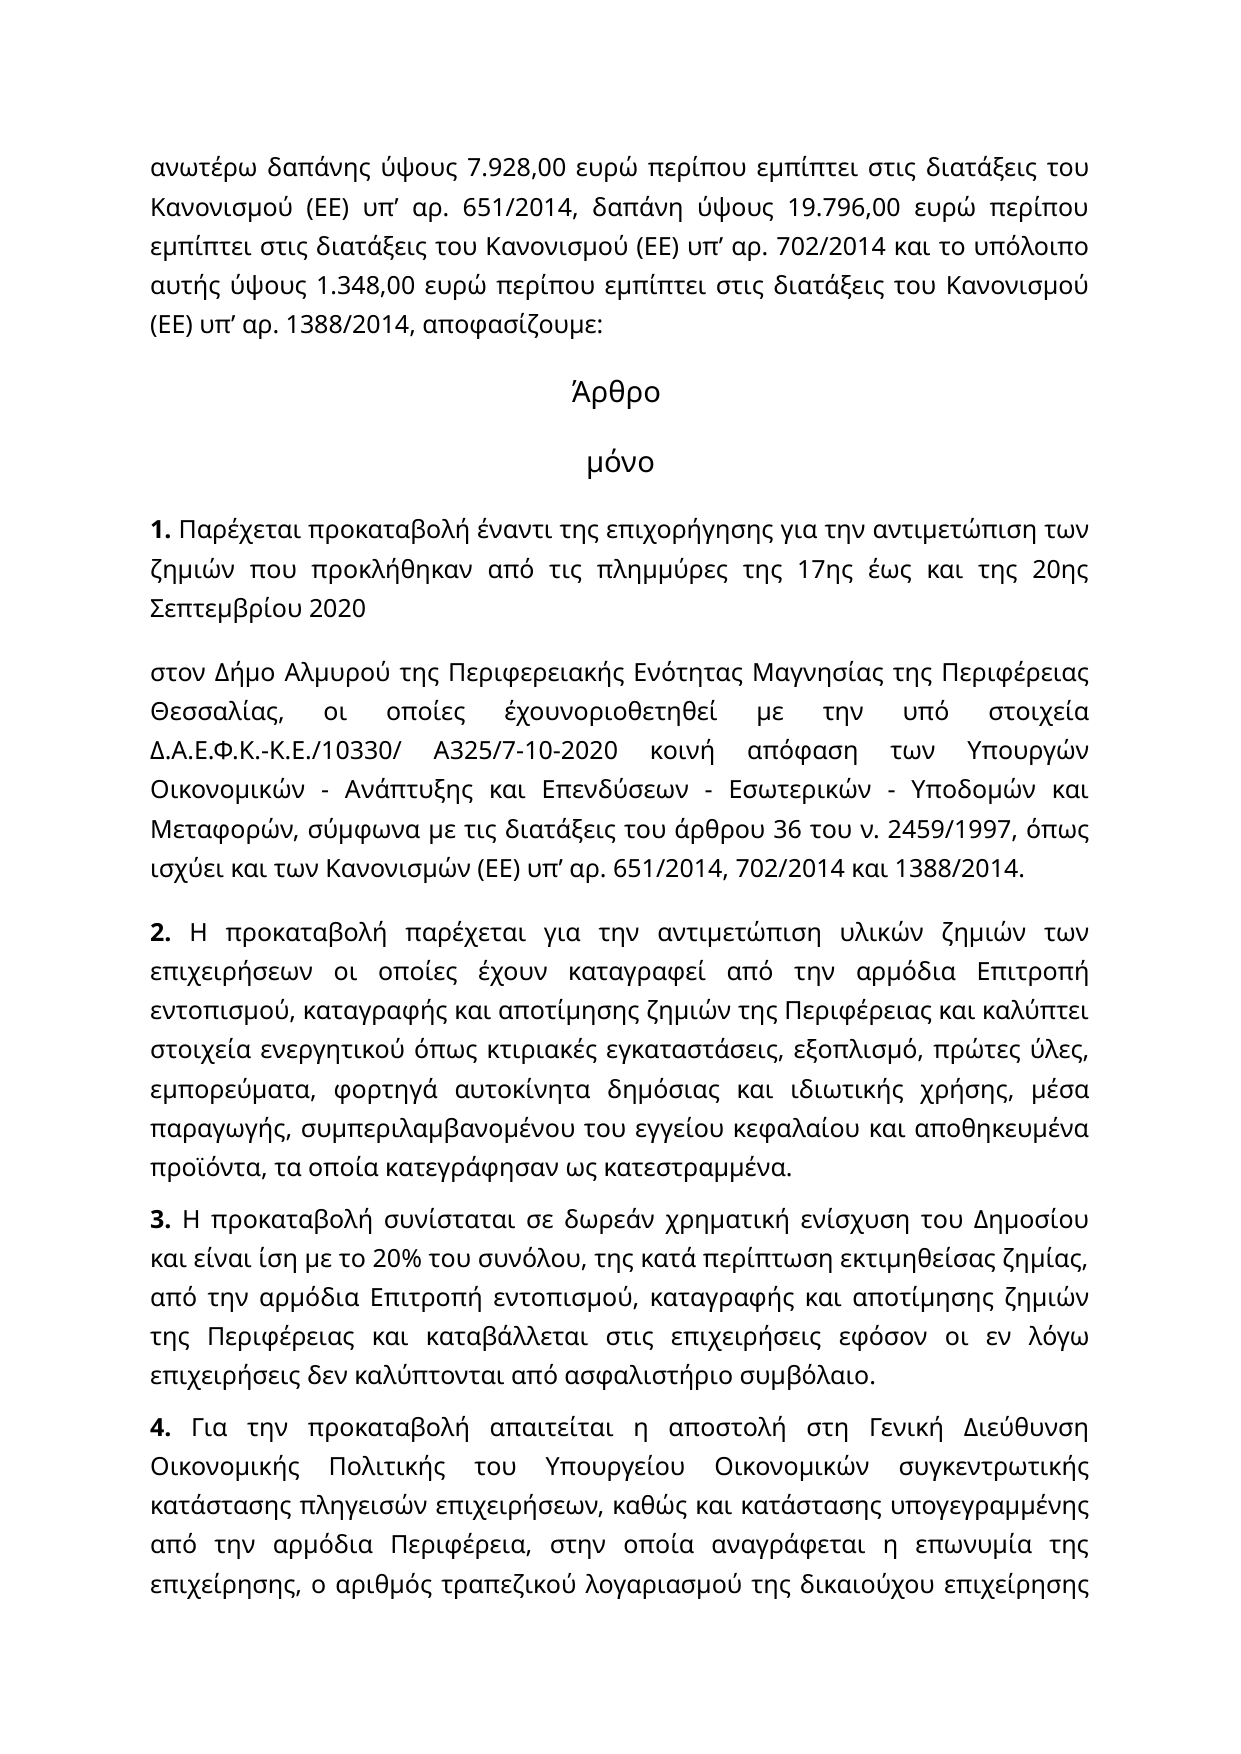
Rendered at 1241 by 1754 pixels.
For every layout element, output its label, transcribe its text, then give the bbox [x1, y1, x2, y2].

text 3. Η προκαταβολή συνίσταται σε δωρεάν χρηματική ενίσχυση του Δημοσίου και είναι ίση με το 20% του συνόλου, της κατά περίπτωση εκτιμηθείσας ζημίας, από την αρμόδια Επιτροπή εντοπισμού, καταγραφής και αποτίμησης ζημιών της Περιφέρειας και καταβάλλεται στις επιχειρήσεις εφόσον οι εν λόγω επιχειρήσεις δεν καλύπτονται από ασφαλιστήριο συμβόλαιο. [150, 1201, 1090, 1392]
subtitle μόνο [150, 441, 1090, 481]
text 2. Η προκαταβολή παρέχεται για την αντιμετώπιση υλικών ζημιών των επιχειρήσεων οι οποίες έχουν καταγραφεί από την αρμόδια Επιτροπή εντοπισμού, καταγραφής και αποτίμησης ζημιών της Περιφέρειας και καλύπτει στοιχεία ενεργητικού όπως κτιριακές εγκαταστάσεις, εξοπλισμό, πρώτες ύλες, εμπορεύματα, φορτηγά αυτοκίνητα δημόσιας και ιδιωτικής χρήσης, μέσα παραγωγής, συμπεριλαμβανομένου του εγγείου κεφαλαίου και αποθηκευμένα προϊόντα, τα οποία κατεγράφησαν ως κατεστραμμένα. [150, 914, 1090, 1184]
text στον Δήμο Αλμυρού της Περιφερειακής Ενότητας Μαγνησίας της Περιφέρειας Θεσσαλίας, οι οποίες έχουνοριοθετηθεί με την υπό στοιχεία Δ.Α.Ε.Φ.Κ.-Κ.Ε./10330/ Α325/7-10-2020 κοινή απόφαση των Υπουργών Οικονομικών - Ανάπτυξης και Επενδύσεων - Εσωτερικών - Υποδομών και Μεταφορών, σύμφωνα με τις διατάξεις του άρθρου 36 του ν. 2459/1997, όπως ισχύει και των Κανονισμών (ΕΕ) υπ’ αρ. 651/2014, 702/2014 και 1388/2014. [150, 654, 1090, 884]
text ανωτέρω δαπάνης ύψους 7.928,00 ευρώ περίπου εμπίπτει στις διατάξεις του Κανονισμού (ΕΕ) υπ’ αρ. 651/2014, δαπάνη ύψους 19.796,00 ευρώ περίπου εμπίπτει στις διατάξεις του Κανονισμού (ΕΕ) υπ’ αρ. 702/2014 και το υπόλοιπο αυτής ύψους 1.348,00 ευρώ περίπου εμπίπτει στις διατάξεις του Κανονισμού (ΕΕ) υπ’ αρ. 1388/2014, αποφασίζουμε: [150, 150, 1090, 341]
text 1. Παρέχεται προκαταβολή έναντι της επιχορήγησης για την αντιμετώπιση των ζημιών που προκλήθηκαν από τις πλημμύρες της 17ης έως και της 20ης Σεπτεμβρίου 2020 [150, 512, 1090, 624]
text 4. Για την προκαταβολή απαιτείται η αποστολή στη Γενική Διεύθυνση Οικονομικής Πολιτικής του Υπουργείου Οικονομικών συγκεντρωτικής κατάστασης πληγεισών επιχειρήσεων, καθώς και κατάστασης υπογεγραμμένης από την αρμόδια Περιφέρεια, στην οποία αναγράφεται η επωνυμία της επιχείρησης, ο αριθμός τραπεζικού λογαριασμού της δικαιούχου επιχείρησης [150, 1409, 1090, 1600]
subtitle Άρθρο [150, 371, 1090, 411]
